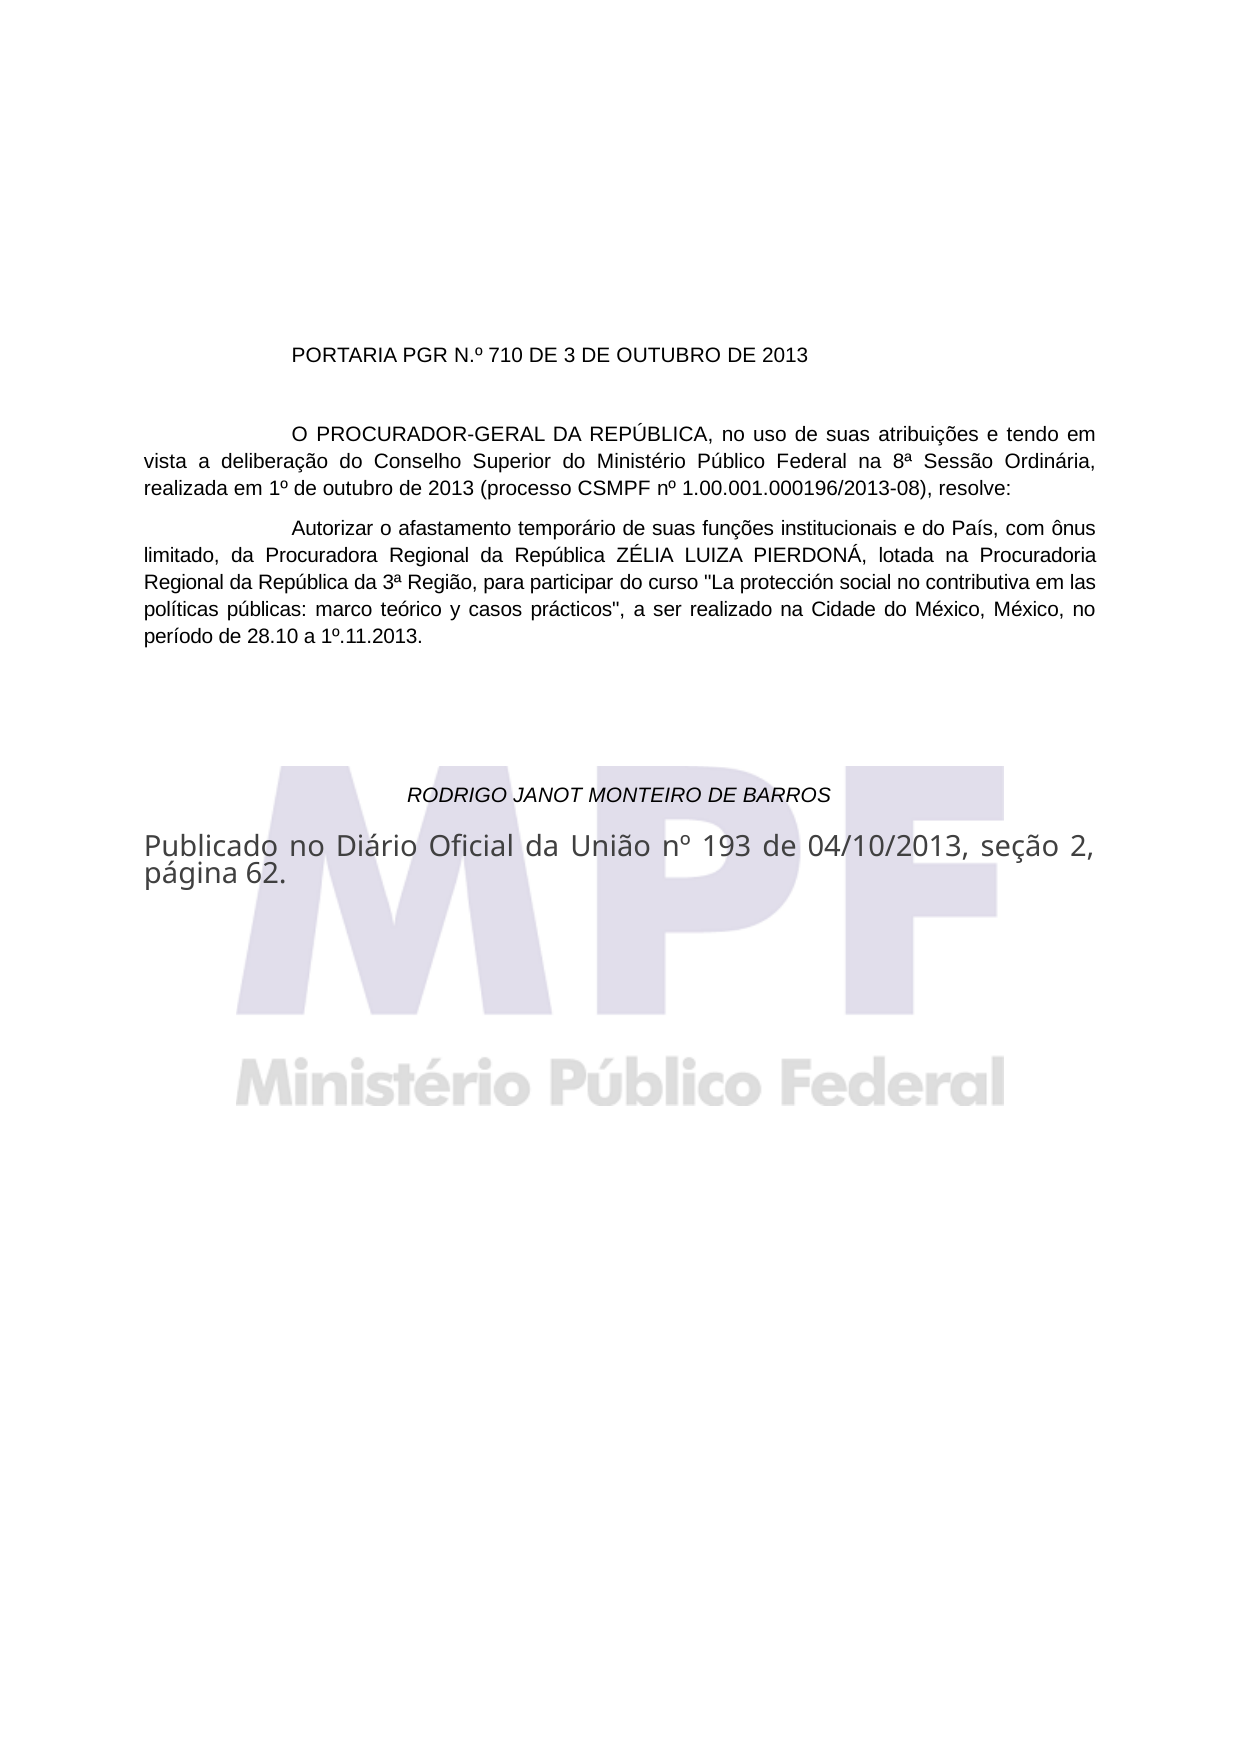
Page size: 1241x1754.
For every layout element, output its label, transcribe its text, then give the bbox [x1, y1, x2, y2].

picture [236, 807, 1004, 834]
picture [236, 889, 1004, 1106]
text PORTARIA PGR N.º 710 DE 3 DE OUTUBRO DE 2013 [144, 341, 1096, 368]
text Publicado no Diário Oficial da União nº 193 de 04/10/2013, seção 2, página 62. [144, 834, 1096, 889]
text Autorizar o afastamento temporário de suas funções institucionais e do País, com ônus limitado, da Procuradora Regional da República ZÉLIA LUIZA PIERDONÁ, lotada na Procuradoria Regional da República da 3ª Região, para participar do curso "La protección social no contributiva em las políticas públicas: marco teórico y casos prácticos", a ser realizado na Cidade do México, México, no período de 28.10 a 1º.11.2013. [144, 514, 1096, 649]
picture [236, 766, 1004, 780]
text RODRIGO JANOT MONTEIRO DE BARROS [144, 780, 1096, 807]
text O PROCURADOR-GERAL DA REPÚBLICA, no uso de suas atribuições e tendo em vista a deliberação do Conselho Superior do Ministério Público Federal na 8ª Sessão Ordinária, realizada em 1º de outubro de 2013 (processo CSMPF nº 1.00.001.000196/2013-08), resolve: [144, 420, 1096, 501]
